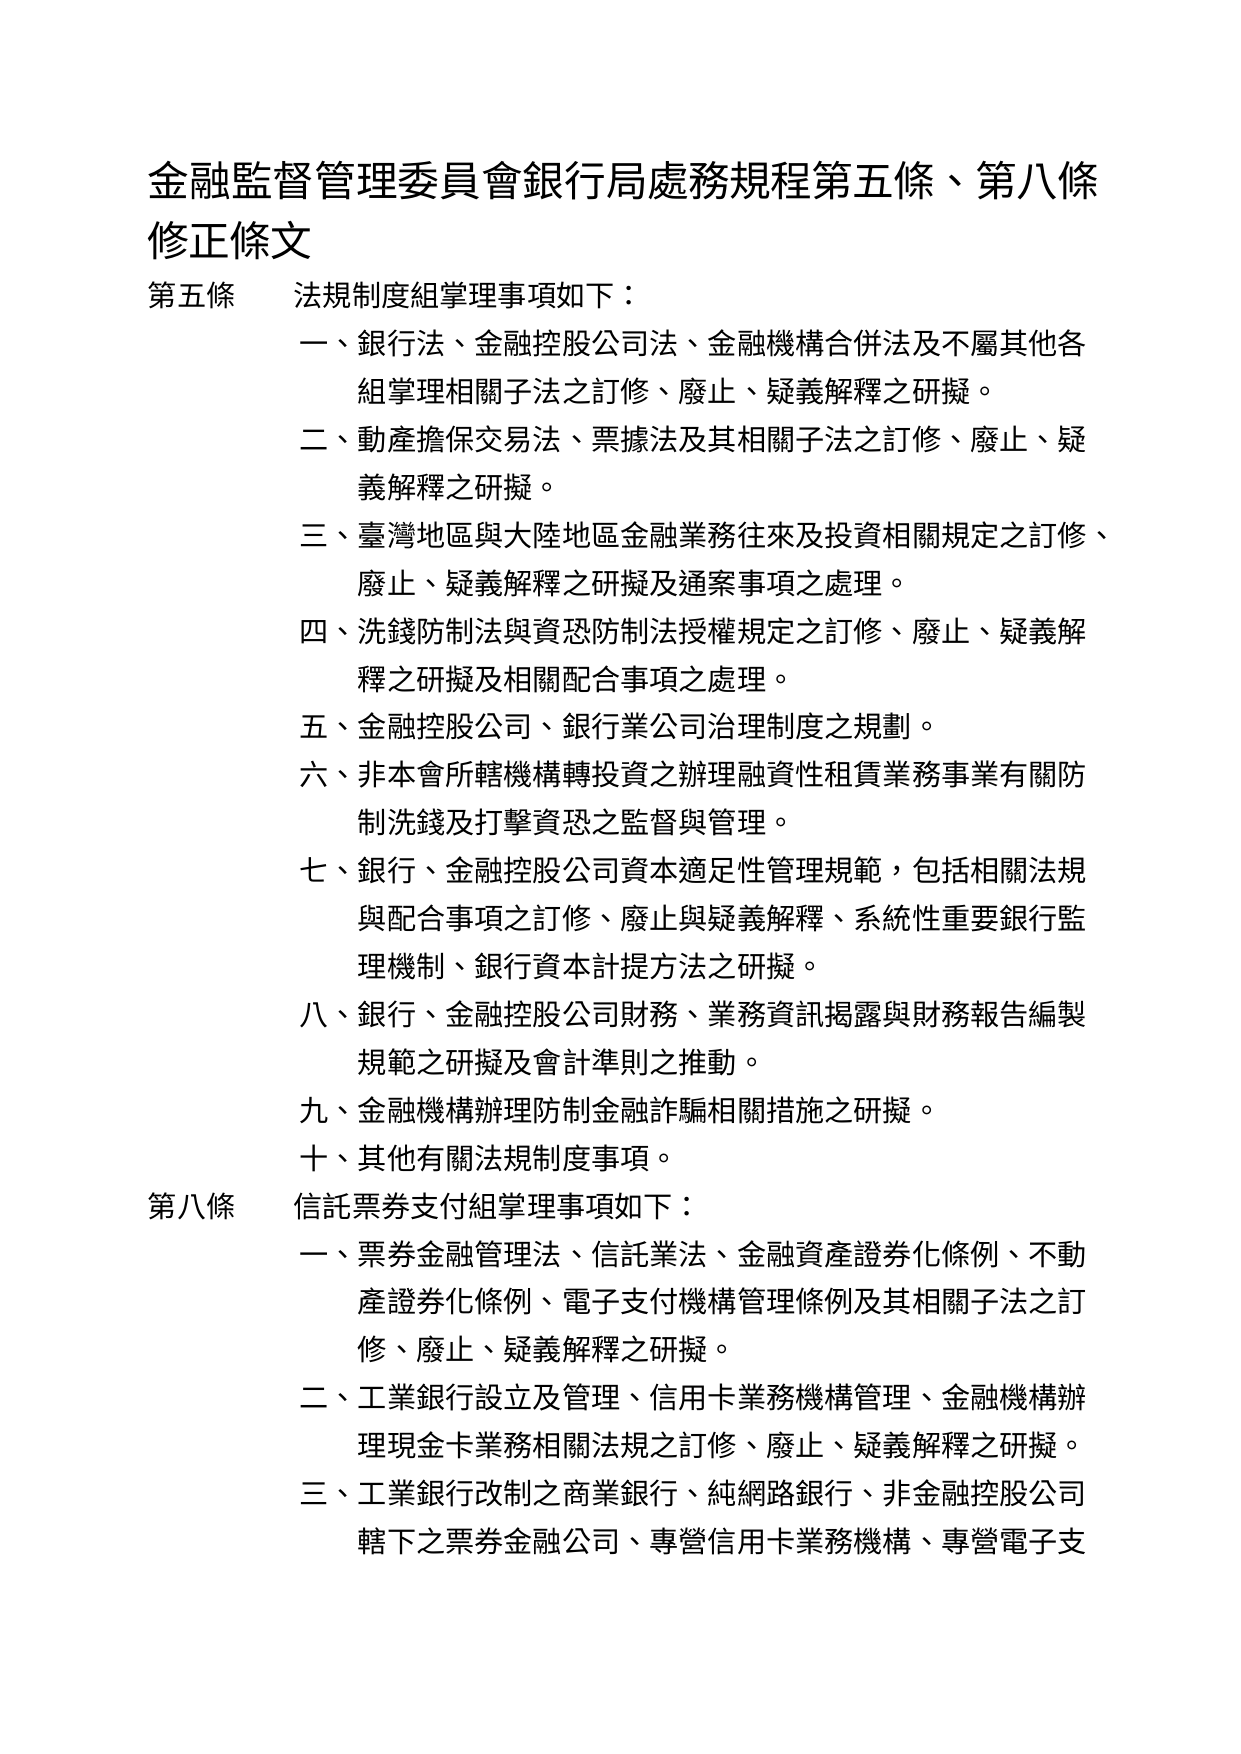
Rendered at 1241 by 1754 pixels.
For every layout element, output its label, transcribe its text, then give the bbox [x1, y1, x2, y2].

text 一、銀行法、金融控股公司法、金融機構合併法及不屬其他各組掌理相關子法之訂修、廢止、疑義解釋之研擬。 [299, 316, 1110, 412]
text 第八條 信託票券支付組掌理事項如下： [148, 1179, 1110, 1227]
text 金融監督管理委員會銀行局處務規程第五條、第八條修正條文 [148, 148, 1110, 268]
text 七、銀行、金融控股公司資本適足性管理規範，包括相關法規與配合事項之訂修、廢止與疑義解釋、系統性重要銀行監理機制、銀行資本計提方法之研擬。 [299, 843, 1110, 987]
text 十、其他有關法規制度事項。 [299, 1131, 1110, 1179]
text 九、金融機構辦理防制金融詐騙相關措施之研擬。 [299, 1083, 1110, 1131]
text 一、票券金融管理法、信託業法、金融資產證券化條例、不動產證券化條例、電子支付機構管理條例及其相關子法之訂修、廢止、疑義解釋之研擬。 [299, 1227, 1110, 1370]
text 三、工業銀行改制之商業銀行、純網路銀行、非金融控股公司轄下之票券金融公司、專營信用卡業務機構、專營電子支 [299, 1466, 1110, 1562]
text 第五條 法規制度組掌理事項如下： [148, 268, 1110, 316]
text 八、銀行、金融控股公司財務、業務資訊揭露與財務報告編製規範之研擬及會計準則之推動。 [299, 987, 1110, 1083]
text 四、洗錢防制法與資恐防制法授權規定之訂修、廢止、疑義解釋之研擬及相關配合事項之處理。 [299, 604, 1110, 699]
text 六、非本會所轄機構轉投資之辦理融資性租賃業務事業有關防制洗錢及打擊資恐之監督與管理。 [299, 747, 1110, 843]
text 二、動產擔保交易法、票據法及其相關子法之訂修、廢止、疑義解釋之研擬。 [299, 412, 1110, 508]
text 二、工業銀行設立及管理、信用卡業務機構管理、金融機構辦理現金卡業務相關法規之訂修、廢止、疑義解釋之研擬。 [299, 1370, 1110, 1466]
text 三、臺灣地區與大陸地區金融業務往來及投資相關規定之訂修、廢止、疑義解釋之研擬及通案事項之處理。 [299, 508, 1110, 604]
text 五、金融控股公司、銀行業公司治理制度之規劃。 [299, 699, 1110, 747]
